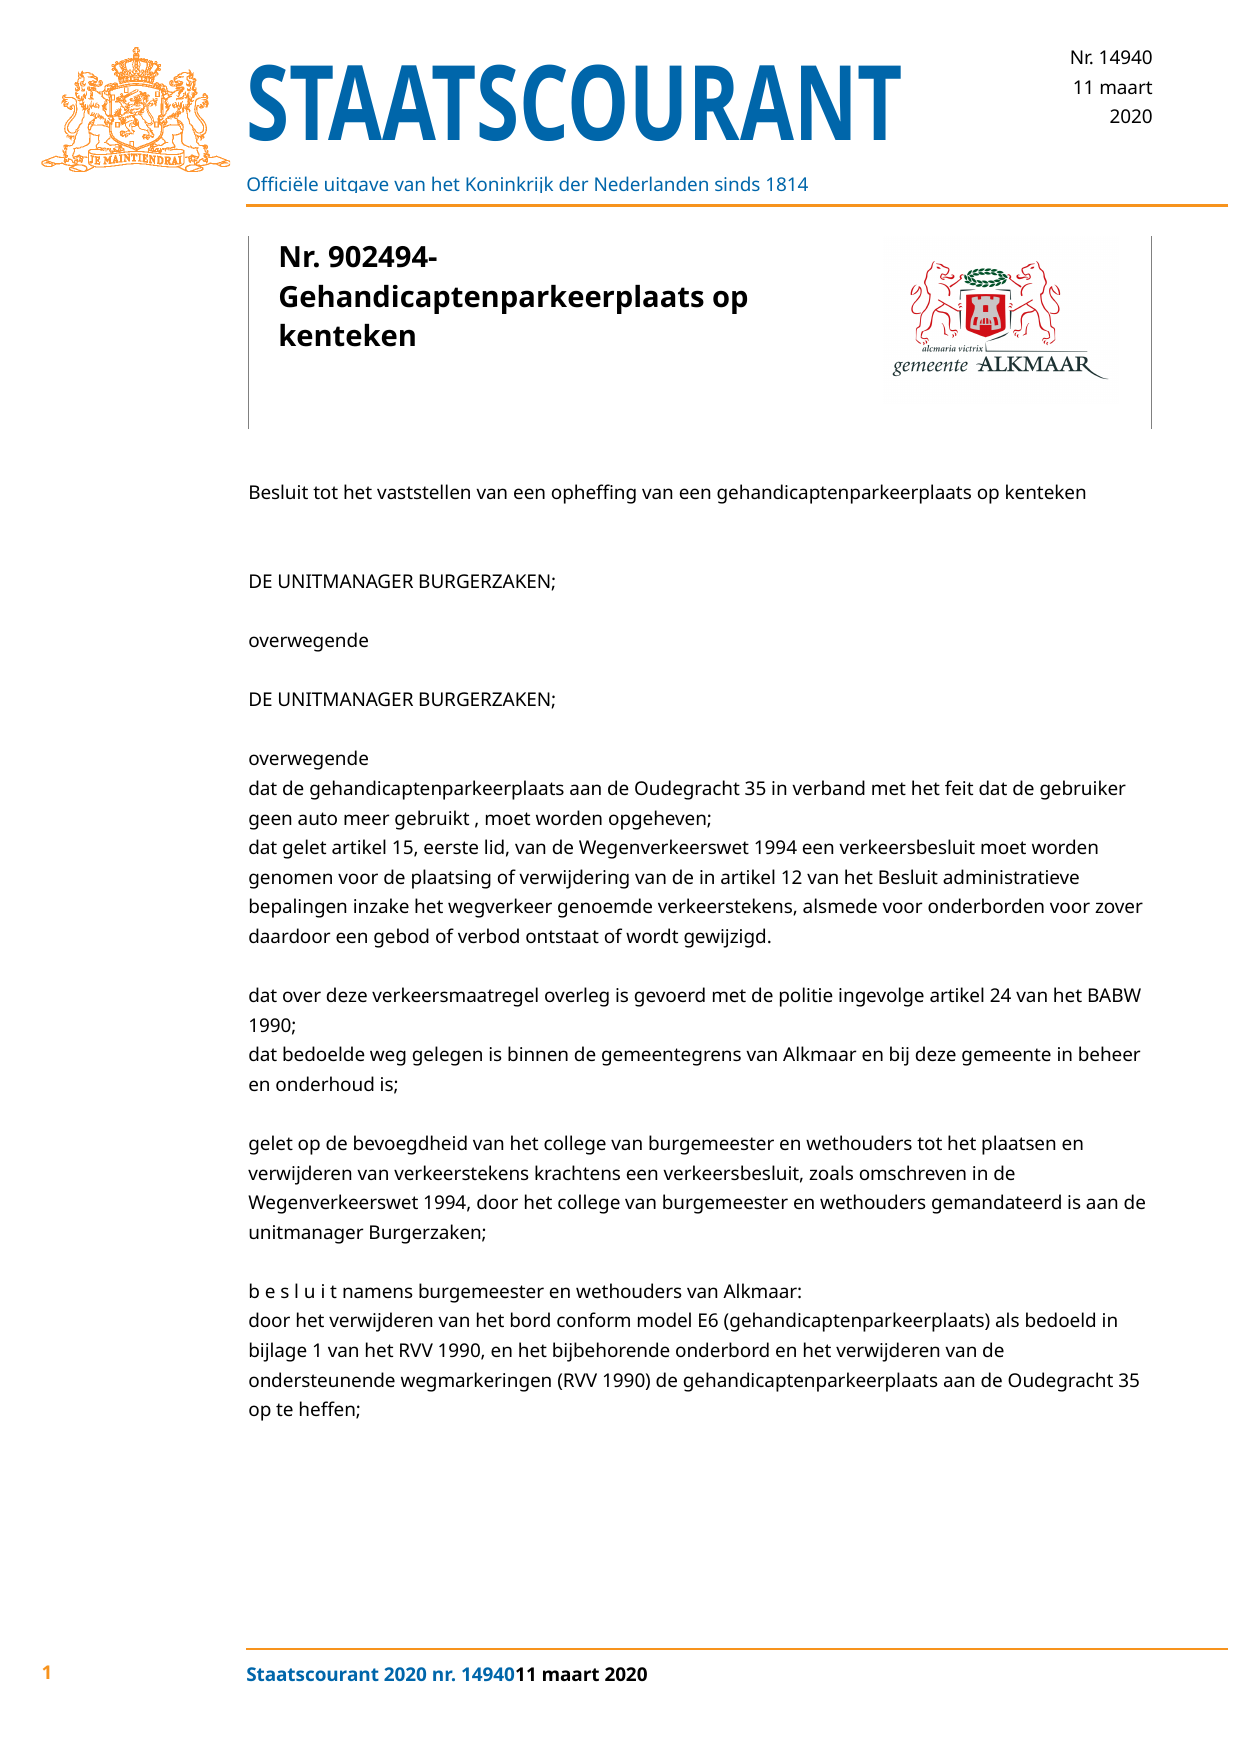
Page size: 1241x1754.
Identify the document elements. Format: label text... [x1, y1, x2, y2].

text dat de gehandicaptenparkeerplaats aan de Oudegracht 35 in verband met het feit dat de gebruiker geen auto meer gebruikt , moet worden opgeheven; [248, 775, 1152, 830]
text dat bedoelde weg gelegen is binnen de gemeentegrens van Alkmaar en bij deze gemeente in beheer en onderhoud is; [248, 1041, 1152, 1097]
text DE UNITMANAGER BURGERZAKEN; [248, 686, 1152, 712]
text dat gelet artikel 15, eerste lid, van de Wegenverkeerswet 1994 een verkeersbesluit moet worden genomen voor de plaatsing of verwijdering van de in artikel 12 van het Besluit administratieve bepalingen inzake het wegverkeer genoemde verkeerstekens, alsmede voor onderborden voor zover daardoor een gebod of verbod ontstaat of wordt gewijzigd. [248, 834, 1152, 949]
text dat over deze verkeersmaatregel overleg is gevoerd met de politie ingevolge artikel 24 van het BABW 1990; [248, 982, 1152, 1037]
text door het verwijderen van het bord conform model E6 (gehandicaptenparkeerplaats) als bedoeld in bijlage 1 van het RVV 1990, en het bijbehorende onderbord en het verwijderen van de ondersteunende wegmarkeringen (RVV 1990) de gehandicaptenparkeerplaats aan de Oudegracht 35 op te heffen; [248, 1308, 1152, 1422]
table_header Nr. 902494- Gehandicaptenparkeerplaats op kenteken [249, 236, 850, 429]
text b e s l u i t namens burgemeester en wethouders van Alkmaar: [248, 1278, 1152, 1304]
text DE UNITMANAGER BURGERZAKEN; [248, 568, 1152, 594]
picture [41, 47, 231, 172]
picture [882, 236, 1119, 404]
text overwegende [248, 746, 1152, 771]
table_header [850, 236, 1151, 429]
text overwegende [248, 627, 1152, 653]
text gelet op de bevoegdheid van het college van burgemeester en wethouders tot het plaatsen en verwijderen van verkeerstekens krachtens een verkeersbesluit, zoals omschreven in de Wegenverkeerswet 1994, door het college van burgemeester en wethouders gemandateerd is aan de unitmanager Burgerzaken; [248, 1130, 1152, 1244]
text Besluit tot het vaststellen van een opheffing van een gehandicaptenparkeerplaats op kenteken [248, 479, 1152, 505]
